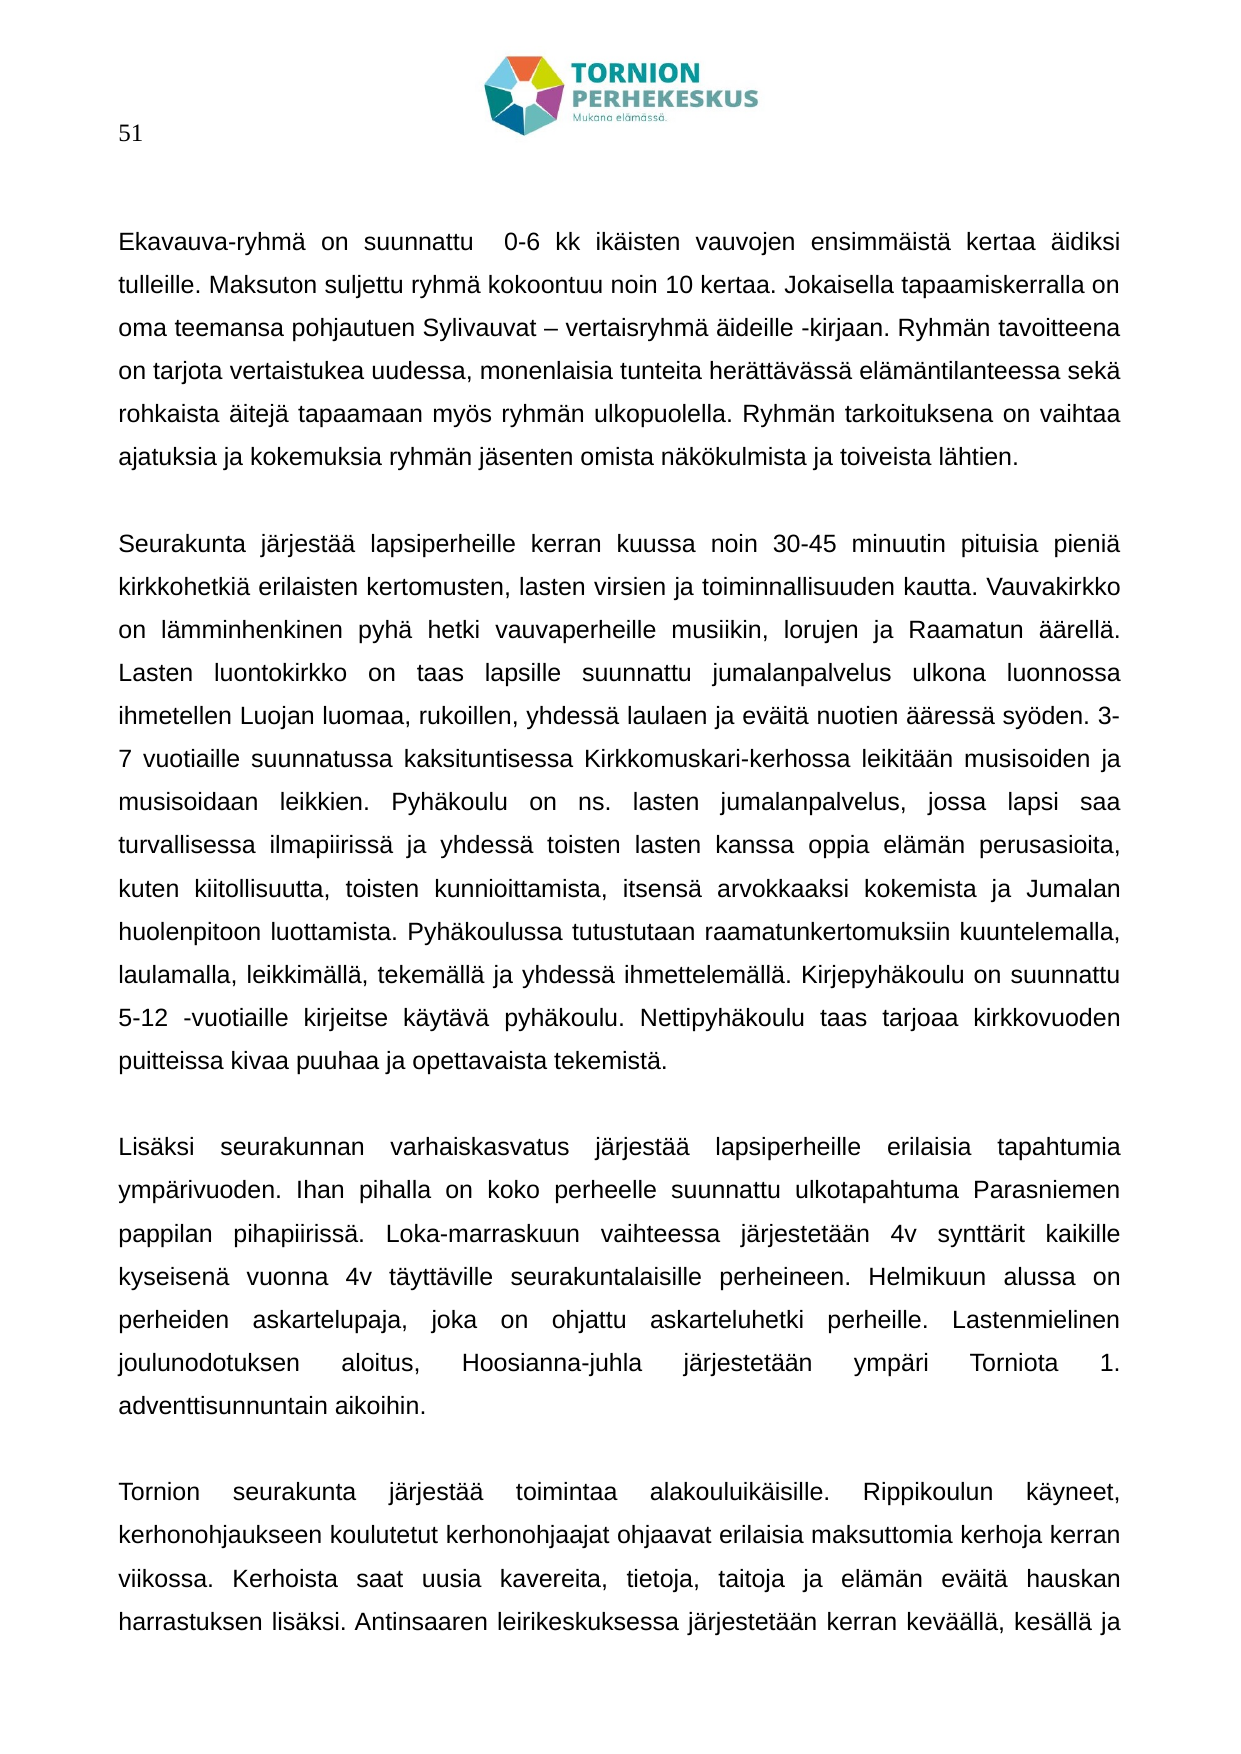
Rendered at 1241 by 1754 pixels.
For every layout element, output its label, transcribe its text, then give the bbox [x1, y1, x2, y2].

text Ekavauva-ryhmä on suunnattu 0-6 kk ikäisten vauvojen ensimmäistä kertaa äidiksi tulleille. Maksuton suljettu ryhmä kokoontuu noin 10 kertaa. Jokaisella tapaamiskerralla on oma teemansa pohjautuen Sylivauvat – vertaisryhmä äideille -kirjaan. Ryhmän tavoitteena on tarjota vertaistukea uudessa, monenlaisia tunteita herättävässä elämäntilanteessa sekä rohkaista äitejä tapaamaan myös ryhmän ulkopuolella. Ryhmän tarkoituksena on vaihtaa ajatuksia ja kokemuksia ryhmän jäsenten omista näkökulmista ja toiveista lähtien. [118, 227, 1122, 471]
text Lisäksi seurakunnan varhaiskasvatus järjestää lapsiperheille erilaisia tapahtumia ympärivuoden. Ihan pihalla on koko perheelle suunnattu ulkotapahtuma Parasniemen pappilan pihapiirissä. Loka-marraskuun vaihteessa järjestetään 4v synttärit kaikille kyseisenä vuonna 4v täyttäville seurakuntalaisille perheineen. Helmikuun alussa on perheiden askartelupaja, joka on ohjattu askarteluhetki perheille. Lastenmielinen joulunodotuksen aloitus, Hoosianna-juhla järjestetään ympäri Torniota 1. adventtisunnuntain aikoihin. [118, 1132, 1122, 1420]
text Seurakunta järjestää lapsiperheille kerran kuussa noin 30-45 minuutin pituisia pieniä kirkkohetkiä erilaisten kertomusten, lasten virsien ja toiminnallisuuden kautta. Vauvakirkko on lämminhenkinen pyhä hetki vauvaperheille musiikin, lorujen ja Raamatun äärellä. Lasten luontokirkko on taas lapsille suunnattu jumalanpalvelus ulkona luonnossa ihmetellen Luojan luomaa, rukoillen, yhdessä laulaen ja eväitä nuotien ääressä syöden. 3-7 vuotiaille suunnatussa kaksituntisessa Kirkkomuskari-kerhossa leikitään musisoiden ja musisoidaan leikkien. Pyhäkoulu on ns. lasten jumalanpalvelus, jossa lapsi saa turvallisessa ilmapiirissä ja yhdessä toisten lasten kanssa oppia elämän perusasioita, kuten kiitollisuutta, toisten kunnioittamista, itsensä arvokkaaksi kokemista ja Jumalan huolenpitoon luottamista. Pyhäkoulussa tutustutaan raamatunkertomuksiin kuuntelemalla, laulamalla, leikkimällä, tekemällä ja yhdessä ihmettelemällä. Kirjepyhäkoulu on suunnattu 5-12 -vuotiaille kirjeitse käytävä pyhäkoulu. Nettipyhäkoulu taas tarjoaa kirkkovuoden puitteissa kivaa puuhaa ja opettavaista tekemistä. [118, 528, 1122, 1075]
picture [474, 46, 766, 145]
text Tornion seurakunta järjestää toimintaa alakouluikäisille. Rippikoulun käyneet, kerhonohjaukseen koulutetut kerhonohjaajat ohjaavat erilaisia maksuttomia kerhoja kerran viikossa. Kerhoista saat uusia kavereita, tietoja, taitoja ja elämän eväitä hauskan harrastuksen lisäksi. Antinsaaren leirikeskuksessa järjestetään kerran keväällä, kesällä ja [118, 1477, 1122, 1635]
